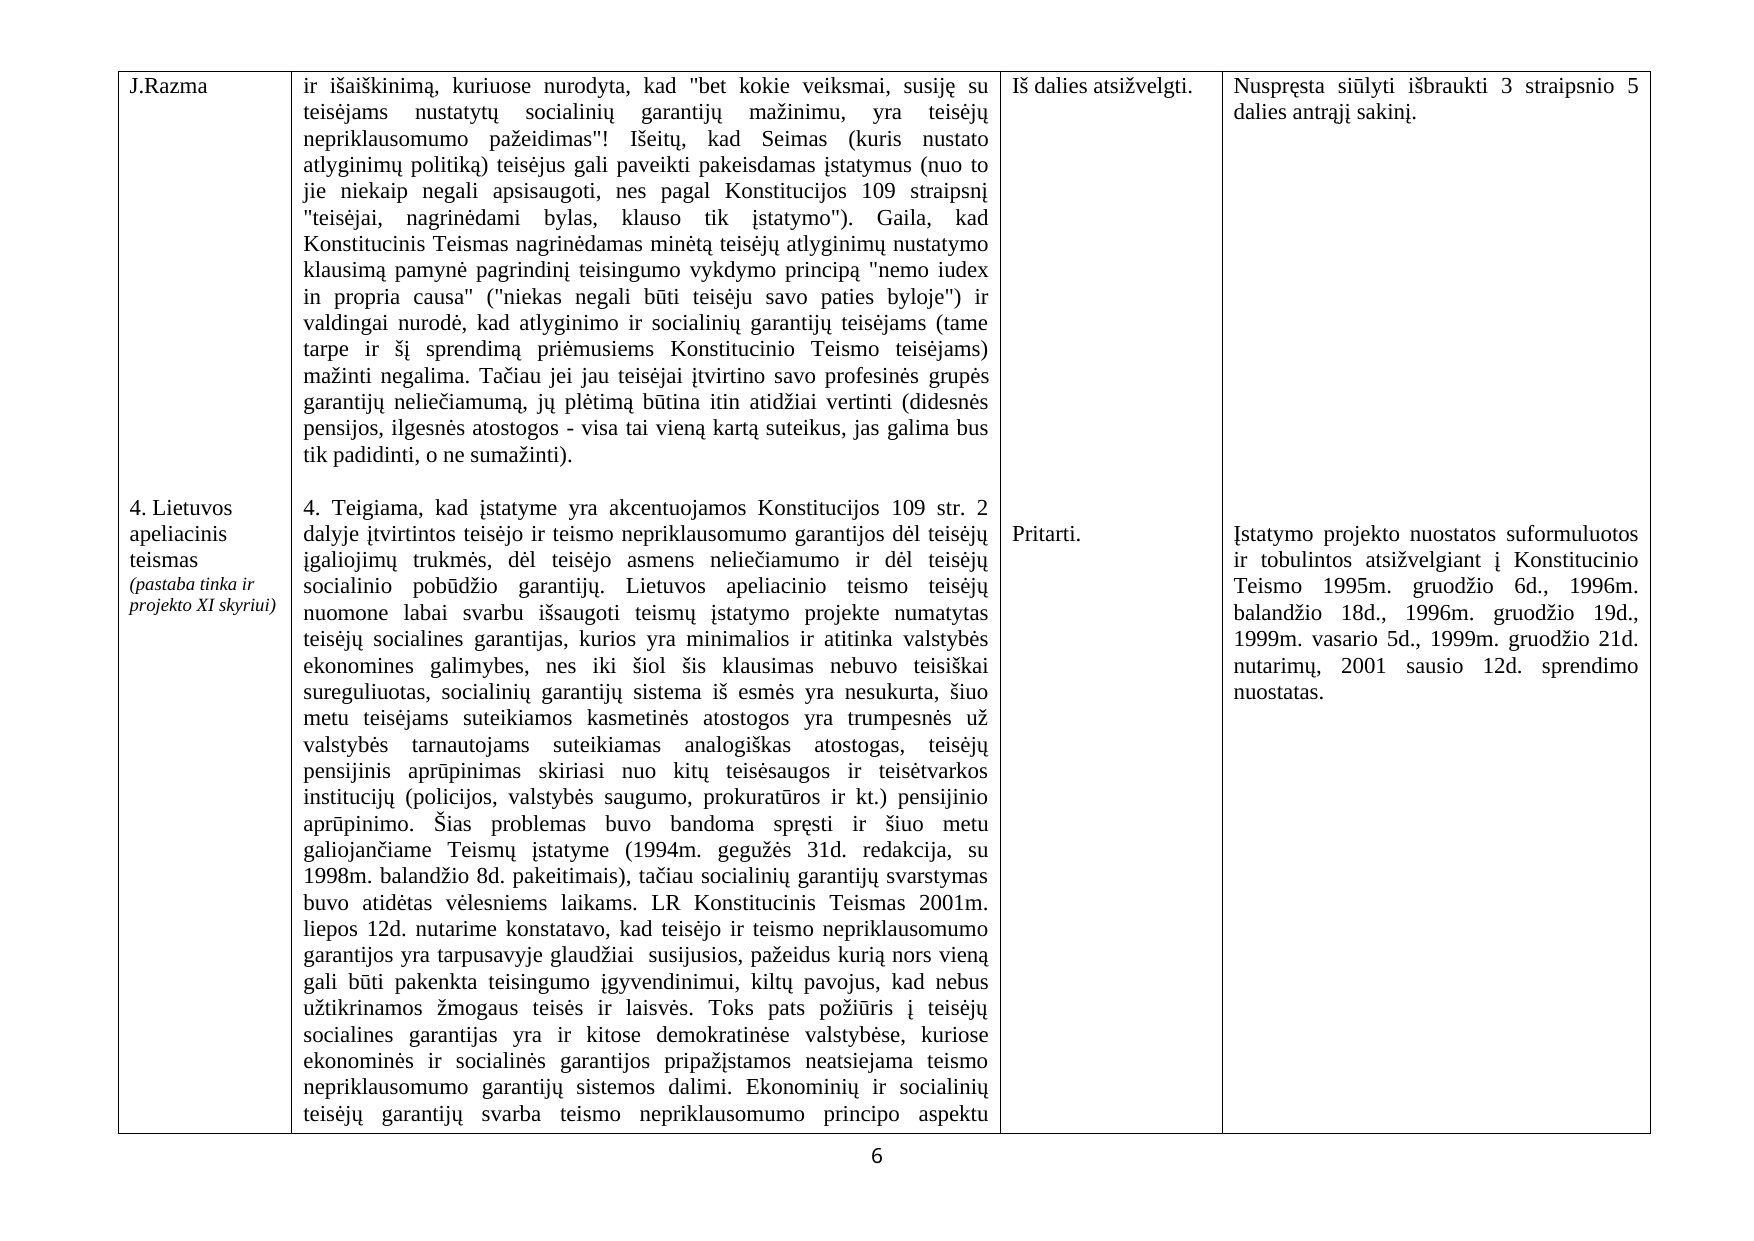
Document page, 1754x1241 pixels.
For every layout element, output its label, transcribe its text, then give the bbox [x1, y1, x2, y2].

table_cell Iš dalies atsižvelgti. Pritarti. [1001, 72, 1222, 1133]
table_cell J.Razma 4. Lietuvos apeliacinis teismas (pastaba tinka ir projekto XI skyriui) [119, 72, 291, 1133]
table_cell ir išaiškinimą, kuriuose nurodyta, kad "bet kokie veiksmai, susiję su teisėjams nustatytų socialinių garantijų mažinimu, yra teisėjų nepriklausomumo pažeidimas"! Išeitų, kad Seimas (kuris nustato atlyginimų politiką) teisėjus gali paveikti pakeisdamas įstatymus (nuo to jie niekaip negali apsisaugoti, nes pagal Konstitucijos 109 straipsnį "teisėjai, nagrinėdami bylas, klauso tik įstatymo"). Gaila, kad Konstitucinis Teismas nagrinėdamas minėtą teisėjų atlyginimų nustatymo klausimą pamynė pagrindinį teisingumo vykdymo principą "nemo iudex in propria causa" ("niekas negali būti teisėju savo paties byloje") ir valdingai nurodė, kad atlyginimo ir socialinių garantijų teisėjams (tame tarpe ir šį sprendimą priėmusiems Konstitucinio Teismo teisėjams) mažinti negalima. Tačiau jei jau teisėjai įtvirtino savo profesinės grupės garantijų neliečiamumą, jų plėtimą būtina itin atidžiai vertinti (didesnės pensijos, ilgesnės atostogos - visa tai vieną kartą suteikus, jas galima bus tik padidinti, o ne sumažinti). 4. Teigiama, kad įstatyme yra akcentuojamos Konstitucijos 109 str. 2 dalyje įtvirtintos teisėjo ir teismo nepriklausomumo garantijos dėl teisėjų įgaliojimų trukmės, dėl teisėjo asmens neliečiamumo ir dėl teisėjų socialinio pobūdžio garantijų. Lietuvos apeliacinio teismo teisėjų nuomone labai svarbu išsaugoti teismų įstatymo projekte numatytas teisėjų socialines garantijas, kurios yra minimalios ir atitinka valstybės ekonomines galimybes, nes iki šiol šis klausimas nebuvo teisiškai sureguliuotas, socialinių garantijų sistema iš esmės yra nesukurta, šiuo metu teisėjams suteikiamos kasmetinės atostogos yra trumpesnės už valstybės tarnautojams suteikiamas analogiškas atostogas, teisėjų pensijinis aprūpinimas skiriasi nuo kitų teisėsaugos ir teisėtvarkos institucijų (policijos, valstybės saugumo, prokuratūros ir kt.) pensijinio aprūpinimo. Šias problemas buvo bandoma spręsti ir šiuo metu galiojančiame Teismų įstatyme (1994m. gegužės 31d. redakcija, su 1998m. balandžio 8d. pakeitimais), tačiau socialinių garantijų svarstymas buvo atidėtas vėlesniems laikams. LR Konstitucinis Teismas 2001m. liepos 12d. nutarime konstatavo, kad teisėjo ir teismo nepriklausomumo garantijos yra tarpusavyje glaudžiai susijusios, pažeidus kurią nors vieną gali būti pakenkta teisingumo įgyvendinimui, kiltų pavojus, kad nebus užtikrinamos žmogaus teisės ir laisvės. Toks pats požiūris į teisėjų socialines garantijas yra ir kitose demokratinėse valstybėse, kuriose ekonominės ir socialinės garantijos pripažįstamos neatsiejama teismo nepriklausomumo garantijų sistemos dalimi. Ekonominių ir socialinių teisėjų garantijų svarba teismo nepriklausomumo principo aspektu [292, 72, 1000, 1133]
table_cell Nuspręsta siūlyti išbraukti 3 straipsnio 5 dalies antrąjį sakinį. Įstatymo projekto nuostatos suformuluotos ir tobulintos atsižvelgiant į Konstitucinio Teismo 1995m. gruodžio 6d., 1996m. balandžio 18d., 1996m. gruodžio 19d., 1999m. vasario 5d., 1999m. gruodžio 21d. nutarimų, 2001 sausio 12d. sprendimo nuostatas. [1223, 72, 1650, 1133]
